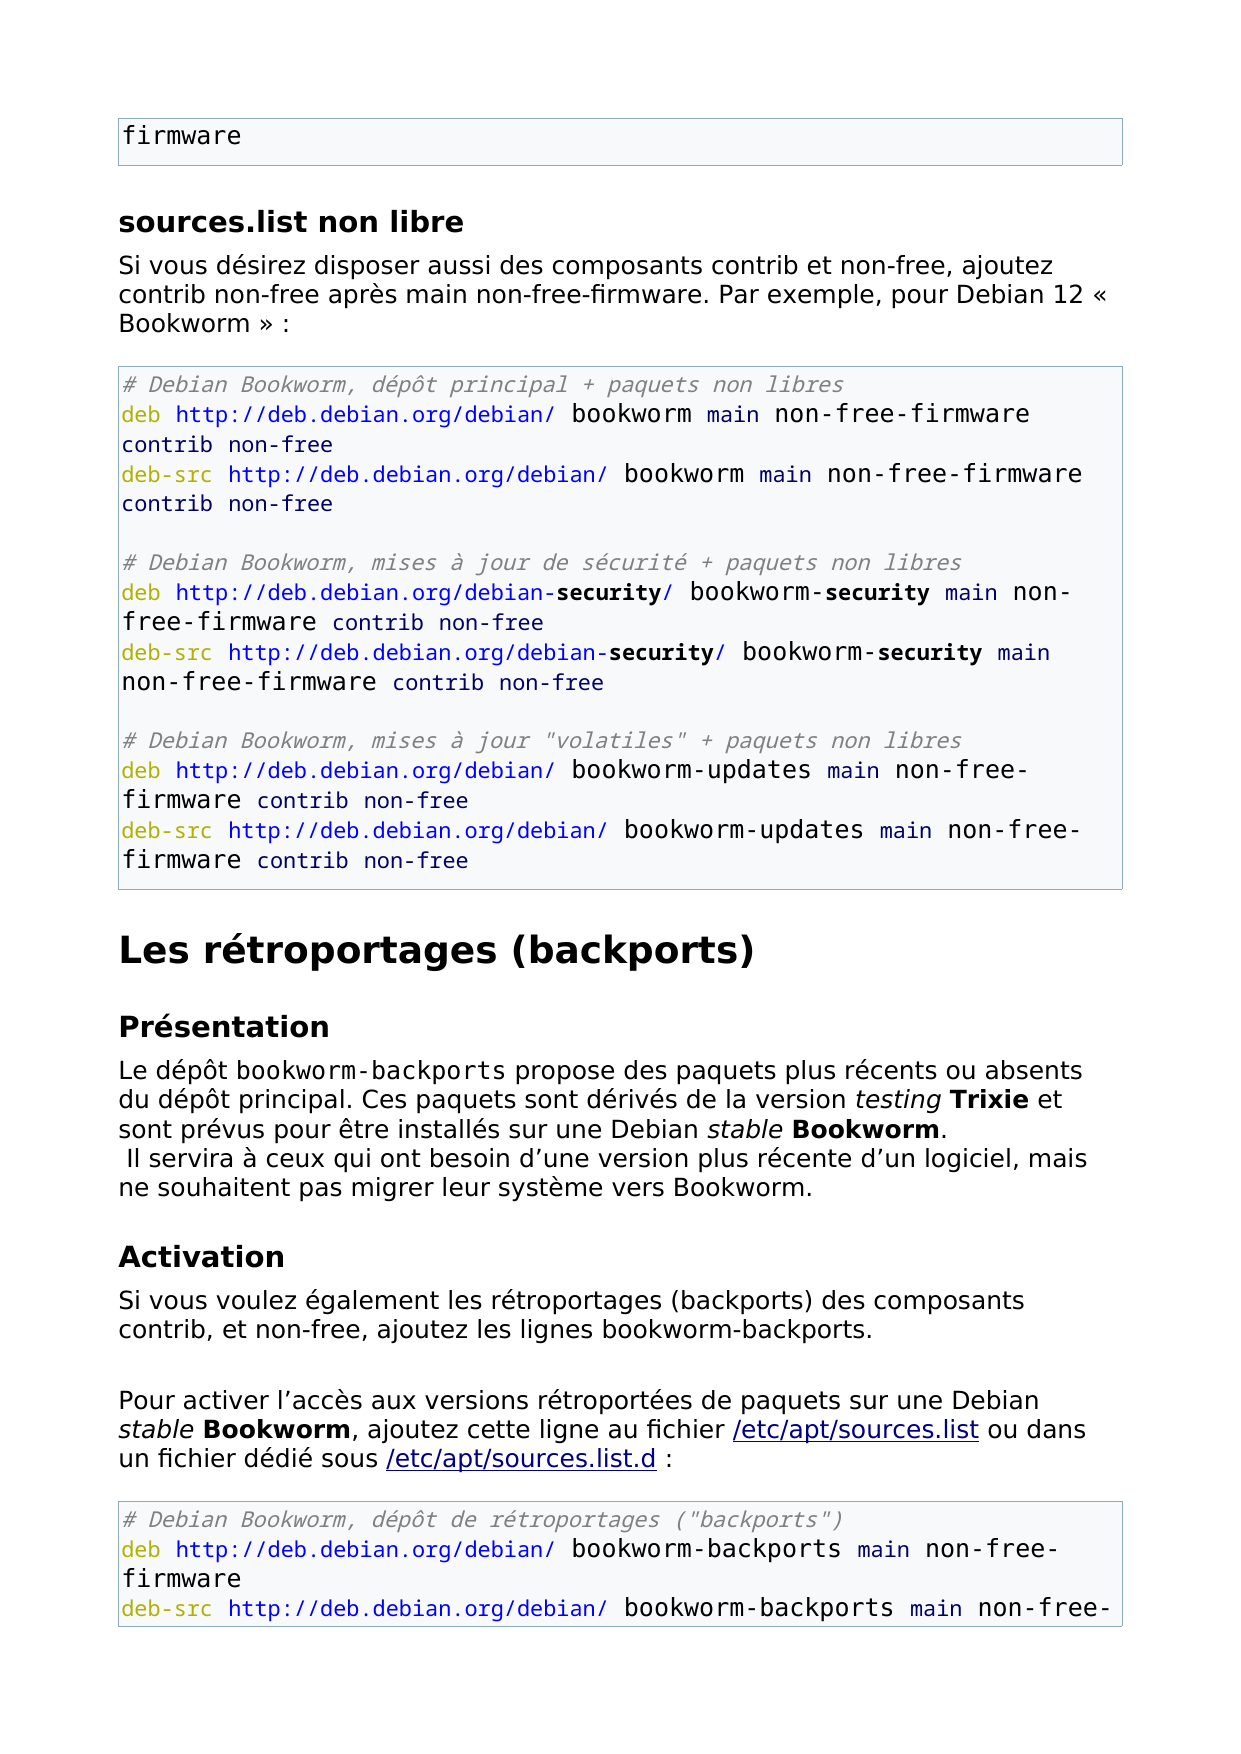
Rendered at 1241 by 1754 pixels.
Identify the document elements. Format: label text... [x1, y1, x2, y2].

table_header # Debian Bookworm, dépôt principal + paquets non libres deb http://deb.debian.org/debian/ bookworm main non-free-firmware contrib non-free deb-src http://deb.debian.org/debian/ bookworm main non-free-firmware contrib non-free # Debian Bookworm, mises à jour de sécurité + paquets non libres deb http://deb.debian.org/debian-security/ bookworm-security main non-free-firmware contrib non-free deb-src http://deb.debian.org/debian-security/ bookworm-security main non-free-firmware contrib non-free # Debian Bookworm, mises à jour "volatiles" + paquets non libres deb http://deb.debian.org/debian/ bookworm-updates main non-free-firmware contrib non-free deb-src http://deb.debian.org/debian/ bookworm-updates main non-free-firmware contrib non-free [119, 367, 1122, 889]
subtitle sources.list non libre [118, 205, 1122, 239]
subtitle Présentation [118, 1010, 1122, 1044]
text Le dépôt bookworm-backports propose des paquets plus récents ou absents du dépôt principal. Ces paquets sont dérivés de la version testing Trixie et sont prévus pour être installés sur une Debian stable Bookworm. Il servira à ceux qui ont besoin d’une version plus récente d’un logiciel, mais ne souhaitent pas migrer leur système vers Bookworm. [118, 1057, 1122, 1202]
subtitle Les rétroportages (backports) [118, 929, 1122, 973]
text Si vous voulez également les rétroportages (backports) des composants contrib, et non-free, ajoutez les lignes bookworm-backports. [118, 1286, 1122, 1374]
subtitle Activation [118, 1240, 1122, 1274]
text Si vous désirez disposer aussi des composants contrib et non-free, ajoutez contrib non-free après main non-free-firmware. Par exemple, pour Debian 12 « Bookworm » : [118, 251, 1122, 339]
table_header # Debian Bookworm, dépôt de rétroportages ("backports") deb http://deb.debian.org/debian/ bookworm-backports main non-free-firmware deb-src http://deb.debian.org/debian/ bookworm-backports main non-free- [119, 1502, 1122, 1626]
text Pour activer l’accès aux versions rétroportées de paquets sur une Debian stable Bookworm, ajoutez cette ligne au fichier /etc/apt/sources.list ou dans un fichier dédié sous /etc/apt/sources.list.d : [118, 1386, 1122, 1474]
table_header firmware [119, 119, 1122, 165]
